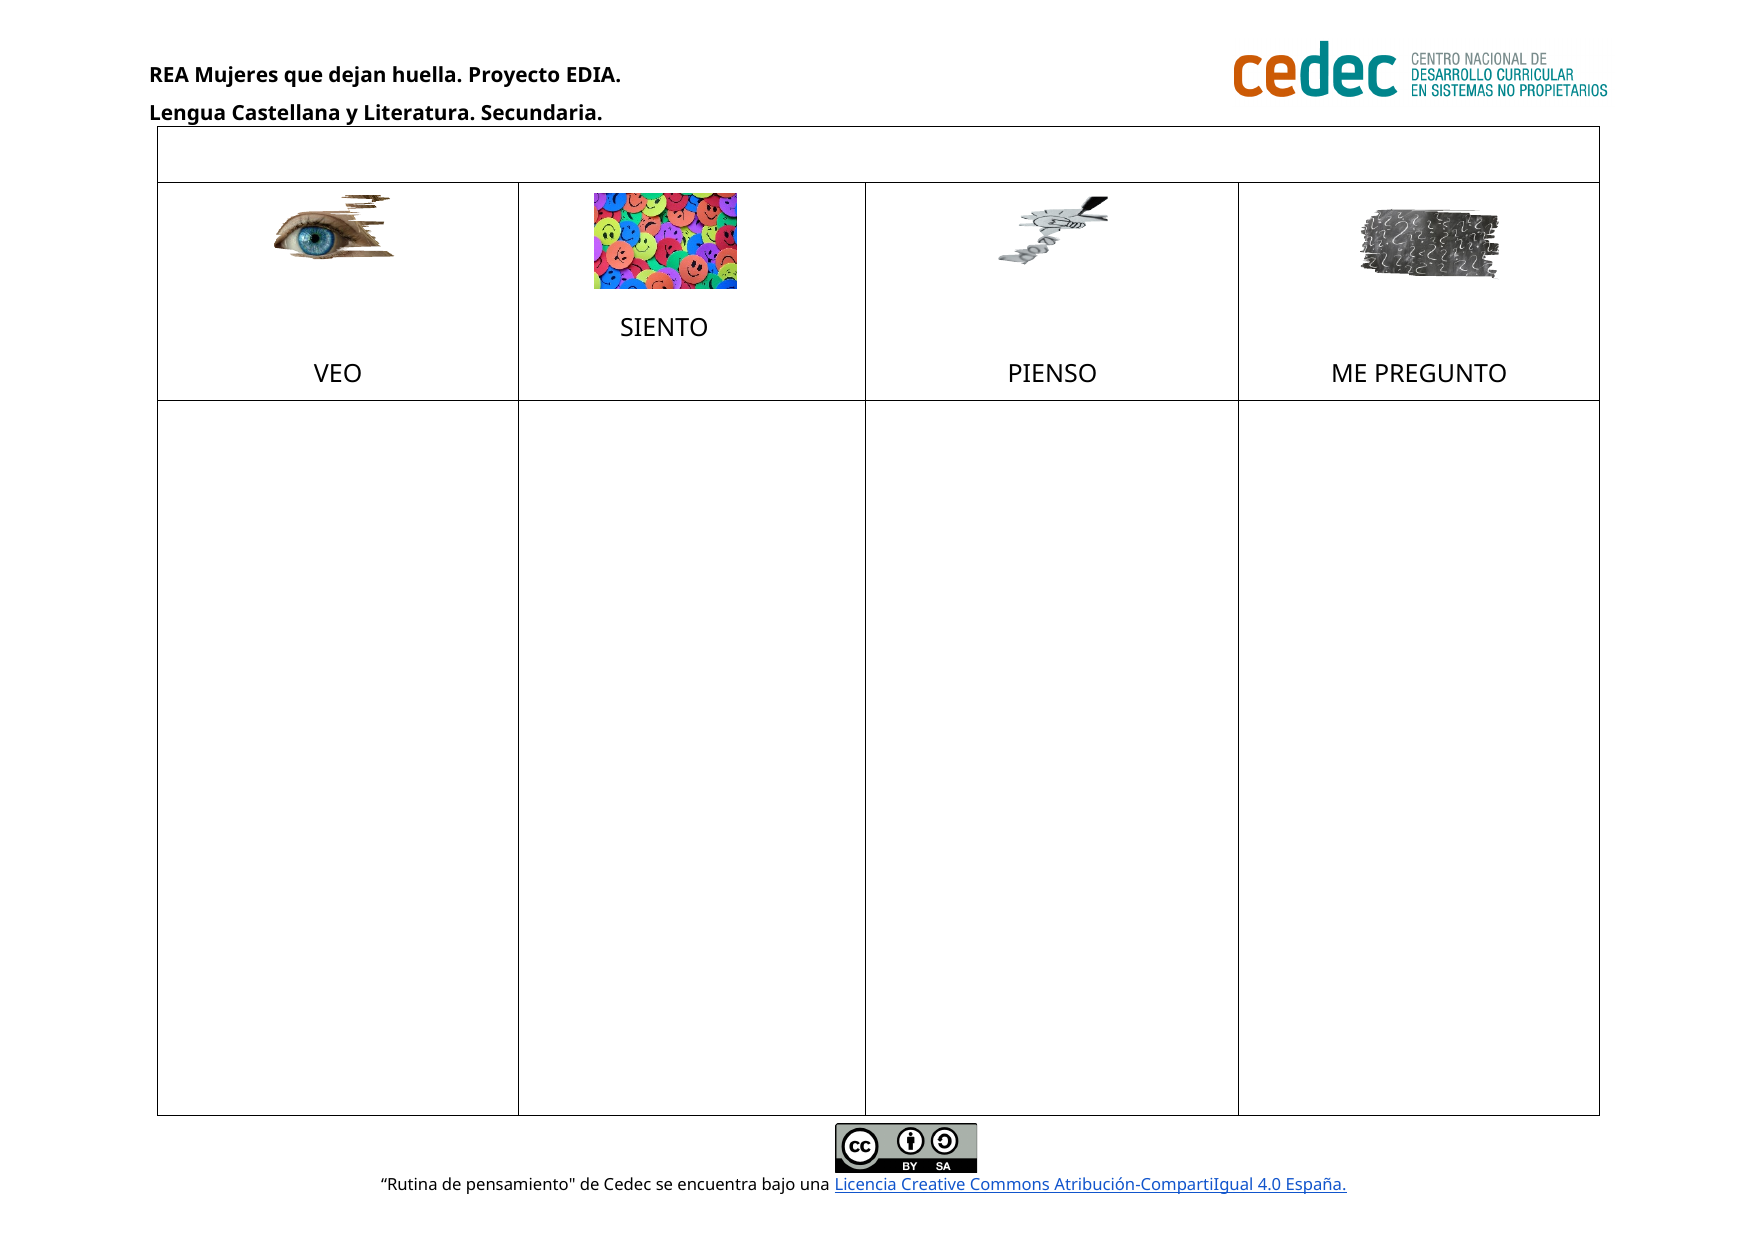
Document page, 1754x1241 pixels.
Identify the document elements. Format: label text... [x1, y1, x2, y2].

table_cell [158, 401, 518, 1114]
table_cell [519, 401, 865, 1114]
table_cell VEO [158, 183, 518, 400]
picture [1231, 38, 1616, 107]
picture [835, 1123, 978, 1173]
table_cell ME PREGUNTO [1239, 183, 1599, 400]
table_cell [1239, 401, 1599, 1114]
table_header [158, 127, 1599, 182]
table_cell SIENTO [519, 183, 865, 400]
picture [594, 193, 737, 289]
table_cell PIENSO [866, 183, 1238, 400]
table_cell [866, 401, 1238, 1114]
